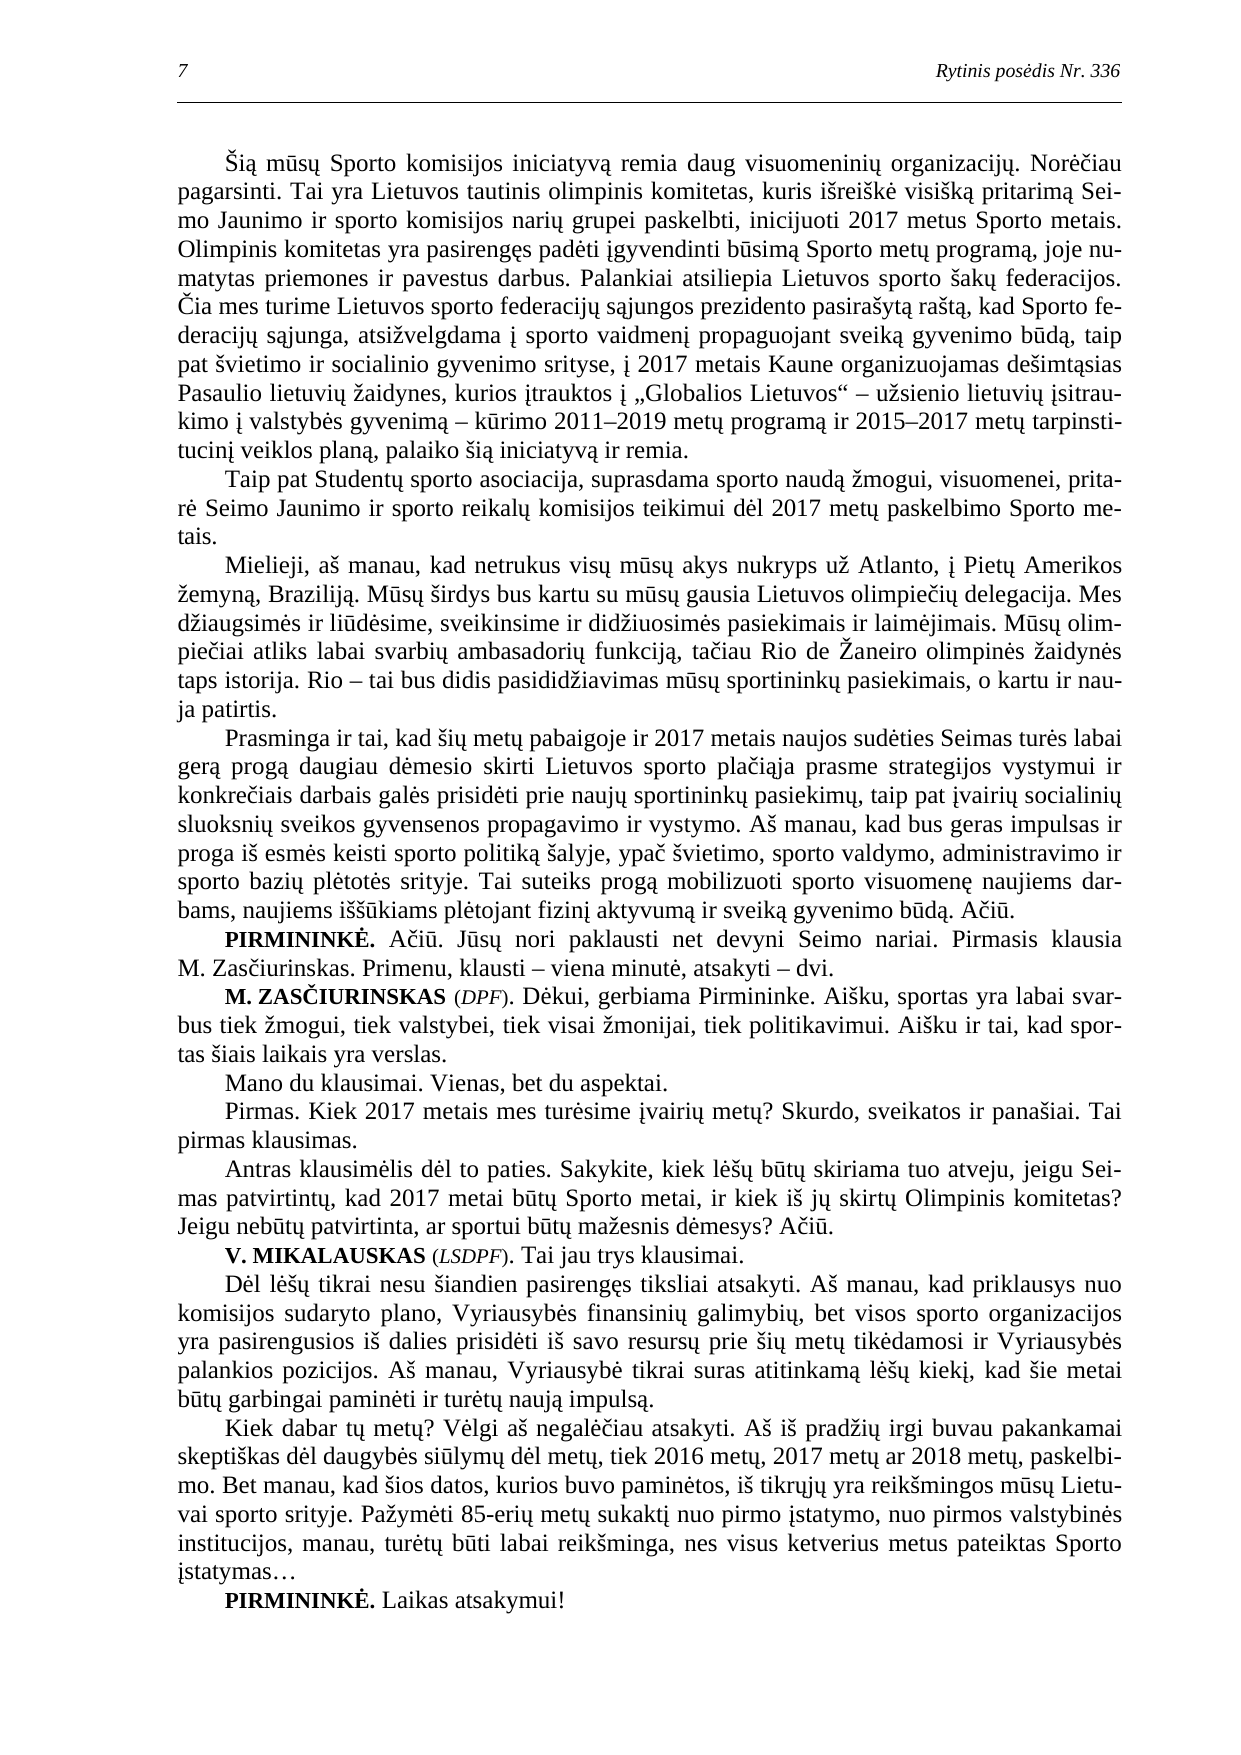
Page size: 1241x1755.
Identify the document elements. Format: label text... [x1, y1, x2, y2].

text Taip pat Stu­den­tų spor­to aso­cia­ci­ja, su­pras­da­ma spor­to nau­dą žmo­gui, vi­suo­me­nei, pri­ta­rė Sei­mo Jau­ni­mo ir spor­to rei­ka­lų ko­mi­si­jos tei­ki­mui dėl 2017 me­tų pa­skel­bi­mo Spor­to me­tais. [177, 464, 1122, 550]
text Ma­no du klau­si­mai. Vie­nas, bet du as­pek­tai. [177, 1068, 1122, 1096]
text Ant­ras klau­si­mė­lis dėl to pa­ties. Sa­ky­ki­te, kiek lė­šų bū­tų ski­ria­ma tuo at­ve­ju, jei­gu Sei­mas pa­tvir­tin­tų, kad 2017 me­tai bū­tų Spor­to me­tai, ir kiek iš jų skir­tų Olim­pi­nis ko­mi­te­tas? Jei­gu ne­bū­tų pa­tvir­tin­ta, ar spor­tui bū­tų ma­žes­nis dė­me­sys? Ačiū. [177, 1154, 1122, 1240]
text Dėl lė­šų tik­rai ne­su šian­dien pa­si­ren­gęs tiks­liai at­sa­ky­ti. Aš ma­nau, kad pri­klau­sys nuo ko­mi­si­jos su­da­ry­to pla­no, Vy­riau­sy­bės fi­nan­si­nių ga­li­my­bių, bet vi­sos spor­to or­ga­ni­za­ci­jos yra pa­si­ren­gu­sios iš da­lies pri­si­dė­ti iš sa­vo re­sur­sų prie šių me­tų ti­kė­da­mo­si ir Vy­riau­sy­bės pa­lan­kios po­zi­ci­jos. Aš ma­nau, Vy­riau­sy­bė tik­rai su­ras ati­tin­ka­mą lė­šų kie­kį, kad šie me­tai bū­tų gar­bin­gai pa­mi­nė­ti ir tu­rė­tų nau­ją im­pul­są. [177, 1269, 1122, 1413]
text PIRMININKĖ. Lai­kas at­sa­ky­mui! [177, 1585, 1122, 1614]
text M. ZASČIURINSKAS (DPF). Dė­kui, ger­bia­ma Pir­mi­nin­ke. Aiš­ku, spor­tas yra la­bai svar­bus tiek žmo­gui, tiek vals­ty­bei, tiek vi­sai žmo­ni­jai, tiek po­li­ti­ka­vi­mui. Aiš­ku ir tai, kad spor­tas šiais lai­kais yra ver­slas. [177, 981, 1122, 1068]
text Pir­mas. Kiek 2017 me­tais mes tu­rė­si­me įvai­rių me­tų? Skur­do, svei­ka­tos ir pa­na­šiai. Tai pir­mas klau­si­mas. [177, 1096, 1122, 1154]
text Šią mū­sų Spor­to ko­mi­si­jos ini­cia­ty­vą re­mia daug vi­suo­me­ni­nių or­ga­ni­za­ci­jų. No­rė­čiau pa­gar­sin­ti. Tai yra Lie­tu­vos tau­ti­nis olim­pi­nis ko­mi­te­tas, ku­ris iš­reiš­kė vi­siš­ką pri­ta­ri­mą Sei­mo Jau­ni­mo ir spor­to ko­mi­si­jos na­rių gru­pei pa­skelb­ti, ini­ci­juo­ti 2017 me­tus Spor­to me­tais. Olim­pi­nis ko­mi­te­tas yra pa­si­ren­gęs pa­dė­ti įgy­ven­din­ti bū­si­mą Spor­to me­tų pro­gra­mą, jo­je nu­ma­ty­tas prie­mo­nes ir pa­ves­tus dar­bus. Pa­lan­kiai at­si­lie­pia Lie­tu­vos spor­to ša­kų fe­de­ra­ci­jos. Čia mes tu­ri­me Lie­tu­vos spor­to fe­de­ra­ci­jų są­jun­gos pre­zi­den­to pa­si­ra­šy­tą raš­tą, kad Spor­to fe­de­ra­ci­jų są­jun­ga, at­si­žvelg­da­ma į spor­to vaid­me­nį pro­pa­guo­jant svei­ką gy­ve­ni­mo bū­dą, taip pat švie­ti­mo ir so­cia­li­nio gy­ve­ni­mo sri­ty­se, į 2017 me­tais Kau­ne or­ga­ni­zuo­ja­mas de­šim­tą­sias Pa­sau­lio lie­tu­vių žai­dy­nes, ku­rios įtrauk­tos į „Glo­ba­lios Lie­tu­vos“ – už­sie­nio lie­tu­vių įsi­trau­ki­mo į vals­ty­bės gy­ve­ni­mą – kū­ri­mo 2011–2019 me­tų pro­gra­mą ir 2015–2017 me­tų tar­pins­ti­tu­ci­nį veik­los pla­ną, pa­lai­ko šią ini­cia­ty­vą ir re­mia. [177, 148, 1122, 464]
text Kiek da­bar tų me­tų? Vėl­gi aš ne­ga­lė­čiau at­sa­ky­ti. Aš iš pra­džių ir­gi bu­vau pa­kan­ka­mai skep­tiš­kas dėl dau­gy­bės siū­ly­mų dėl me­tų, tiek 2016 me­tų, 2017 me­tų ar 2018 me­tų, pa­skel­bi­mo. Bet ma­nau, kad šios da­tos, ku­rios bu­vo pa­mi­nė­tos, iš tik­rų­jų yra reikš­min­gos mū­sų Lie­tu­vai spor­to sri­ty­je. Pa­žy­mė­ti 85-erių me­tų su­kak­tį nuo pir­mo įsta­ty­mo, nuo pir­mos vals­ty­bi­nės ins­ti­tu­ci­jos, ma­nau, tu­rė­tų bū­ti la­bai reikš­min­ga, nes vi­sus ket­ve­rius me­tus pa­teik­tas Spor­to įsta­ty­mas… [177, 1413, 1122, 1585]
text Pras­min­ga ir tai, kad šių me­tų pa­bai­go­je ir 2017 me­tais nau­jos su­dė­ties Sei­mas tu­rės la­bai ge­rą pro­gą dau­giau dė­me­sio skir­ti Lie­tu­vos spor­to pla­či­ą­ja pras­me stra­te­gi­jos vys­ty­mui ir kon­kre­čiais dar­bais ga­lės pri­si­dė­ti prie nau­jų spor­ti­nin­kų pa­sie­ki­mų, taip pat įvai­rių so­cia­li­nių sluoks­nių svei­kos gy­ven­se­nos pro­pa­ga­vi­mo ir vys­ty­mo. Aš ma­nau, kad bus ge­ras im­pul­sas ir pro­ga iš es­mės keis­ti spor­to po­li­ti­ką ša­ly­je, ypač švie­ti­mo, spor­to val­dy­mo, ad­mi­nist­ra­vi­mo ir spor­to ba­zių plė­to­tės sri­ty­je. Tai su­teiks pro­gą mo­bi­li­zuo­ti spor­to vi­suo­me­nę nau­jiems dar­bams, nau­jiems iš­šū­kiams plė­to­jant fi­zi­nį ak­ty­vu­mą ir svei­ką gy­ve­ni­mo bū­dą. Ačiū. [177, 723, 1122, 924]
text PIRMININKĖ. Ačiū. Jū­sų no­ri pa­klaus­ti net de­vy­ni Sei­mo na­riai. Pir­ma­sis klau­sia M. Zas­čiu­rins­kas. Pri­me­nu, klaus­ti – vie­na mi­nu­tė, at­sa­ky­ti – dvi. [177, 924, 1122, 981]
text V. MIKALAUSKAS (LSDPF). Tai jau trys klau­si­mai. [177, 1240, 1122, 1269]
text Mie­lie­ji, aš ma­nau, kad ne­tru­kus vi­sų mū­sų akys nu­kryps už At­lan­to, į Pie­tų Ame­ri­kos že­my­ną, Bra­zi­li­ją. Mū­sų šir­dys bus kar­tu su mū­sų gau­sia Lie­tu­vos olim­pie­čių de­le­ga­ci­ja. Mes džiaug­si­mės ir liū­dė­si­me, svei­kin­si­me ir di­džiuo­si­mės pa­sie­ki­mais ir lai­mė­ji­mais. Mū­sų olim­pie­čiai at­liks la­bai svar­bių am­ba­sa­do­rių funk­ci­ją, ta­čiau Rio de Ža­nei­ro olim­pi­nės žai­dy­nės taps is­to­ri­ja. Rio – tai bus di­dis pa­si­di­džia­vi­mas mū­sų spor­ti­nin­kų pa­sie­ki­mais, o kar­tu ir nau­ja pa­tir­tis. [177, 550, 1122, 723]
